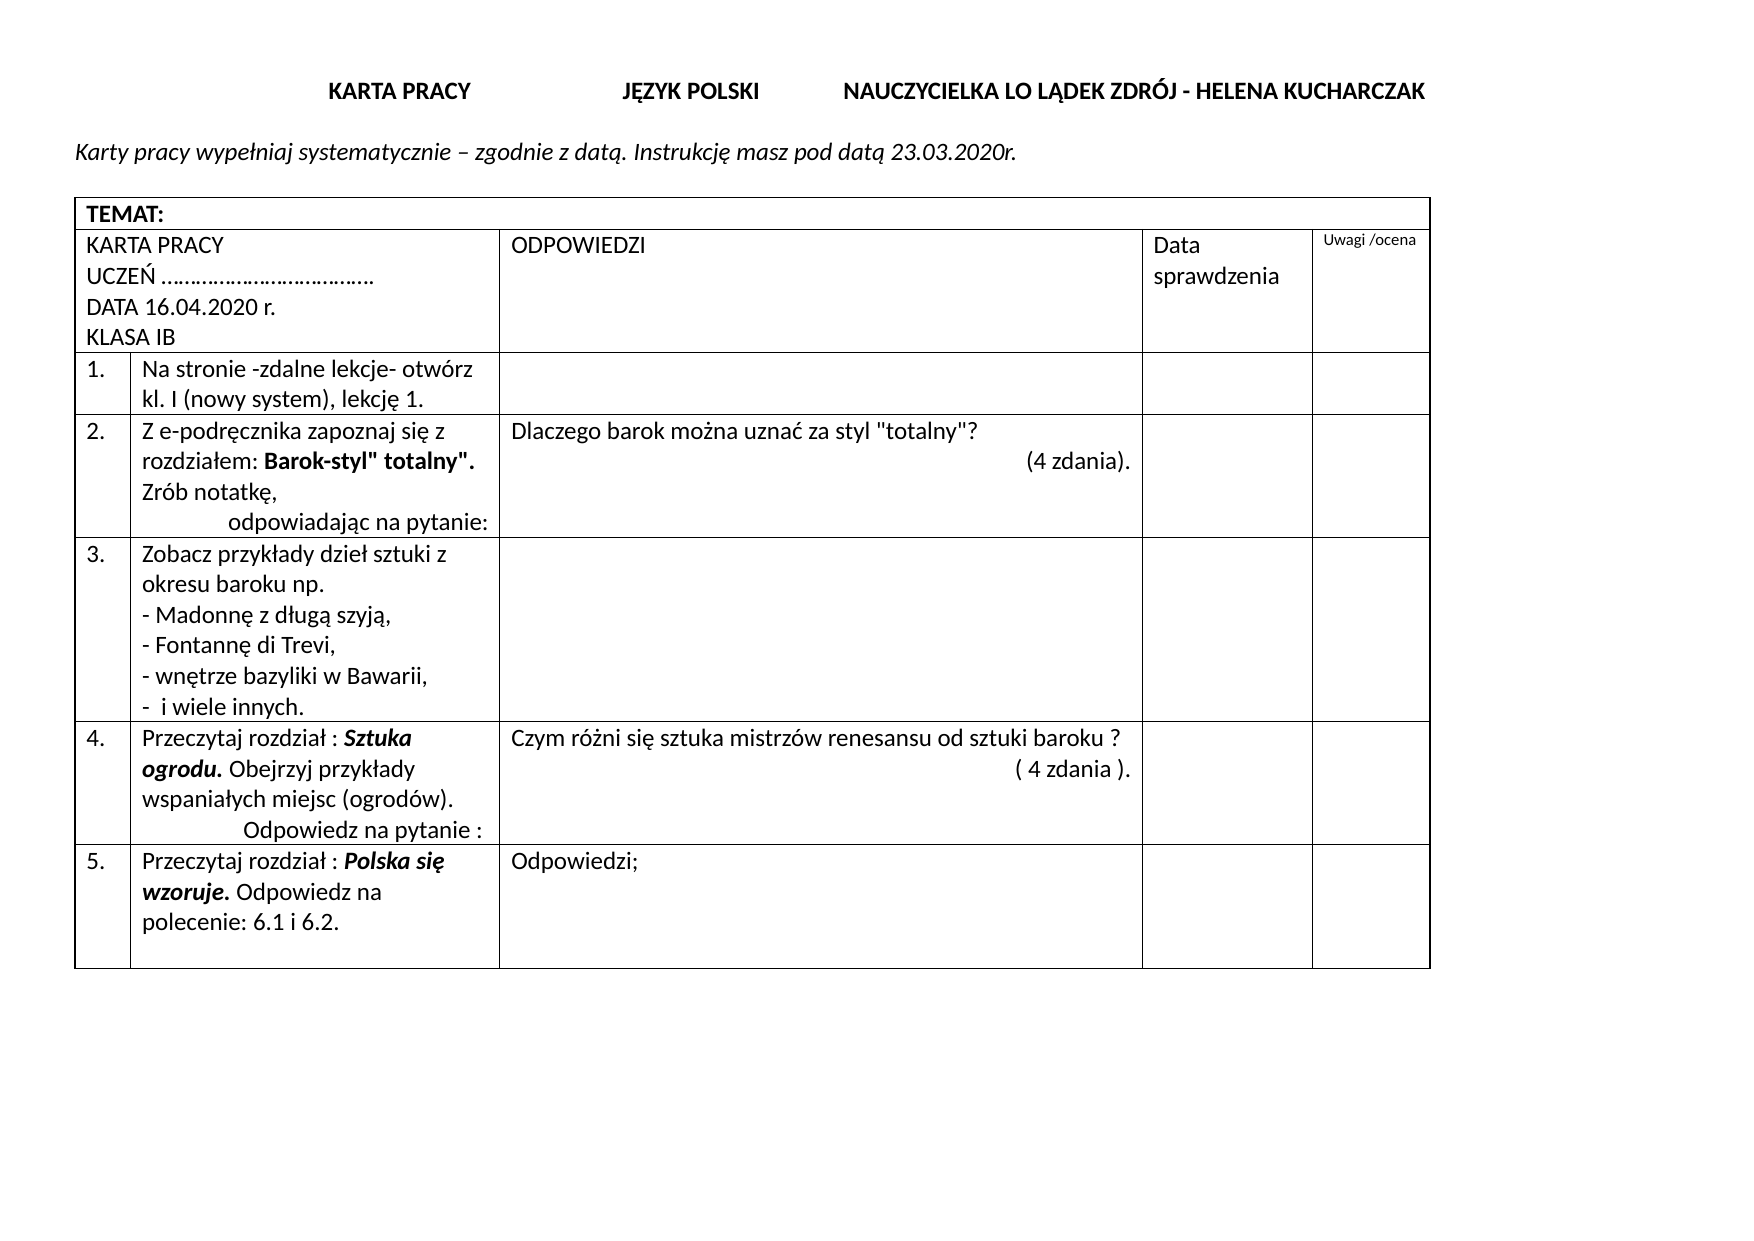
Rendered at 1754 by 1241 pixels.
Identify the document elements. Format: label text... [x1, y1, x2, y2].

table_cell Uwagi /ocena [1313, 230, 1429, 352]
table_cell 3. [76, 538, 130, 721]
text Karty pracy wypełniaj systematycznie – zgodnie z datą. Instrukcję masz pod datą 23.03.2020r. [75, 136, 1679, 167]
table_cell [1143, 353, 1312, 414]
table_cell [1313, 538, 1429, 721]
table_cell [1313, 353, 1429, 414]
table_cell Odpowiedzi; [500, 845, 1142, 967]
table_cell [1143, 845, 1312, 967]
text KARTA PRACY JĘZYK POLSKI NAUCZYCIELKA LO LĄDEK ZDRÓJ - HELENA KUCHARCZAK [75, 75, 1679, 106]
table_cell 4. [76, 722, 130, 844]
table_cell [1143, 722, 1312, 844]
table_cell [1313, 845, 1429, 967]
table_cell [1143, 415, 1312, 537]
table_cell KARTA PRACY UCZEŃ ………………………………. DATA 16.04.2020 r. KLASA IB [76, 230, 499, 352]
table_cell ODPOWIEDZI [500, 230, 1142, 352]
table_cell [500, 353, 1142, 414]
table_cell 5. [76, 845, 130, 967]
table_cell [1313, 415, 1429, 537]
table_header TEMAT: [76, 198, 1429, 229]
table_cell 2. [76, 415, 130, 537]
table_cell Na stronie -zdalne lekcje- otwórz kl. I (nowy system), lekcję 1. [131, 353, 499, 414]
table_cell Przeczytaj rozdział : Polska się wzoruje. Odpowiedz na polecenie: 6.1 i 6.2. [131, 845, 499, 967]
table_cell Przeczytaj rozdział : Sztuka ogrodu. Obejrzyj przykłady wspaniałych miejsc (ogrodów). Odpowiedz na pytanie : [131, 722, 499, 844]
table_cell Czym różni się sztuka mistrzów renesansu od sztuki baroku ? ( 4 zdania ). [500, 722, 1142, 844]
table_cell [500, 538, 1142, 721]
table_cell Data sprawdzenia [1143, 230, 1312, 352]
table_cell 1. [76, 353, 130, 414]
table_cell Zobacz przykłady dzieł sztuki z okresu baroku np. - Madonnę z długą szyją, - Fontannę di Trevi, - wnętrze bazyliki w Bawarii, - i wiele innych. [131, 538, 499, 721]
table_cell [1143, 538, 1312, 721]
table_cell Z e-podręcznika zapoznaj się z rozdziałem: Barok-styl" totalny". Zrób notatkę, odpowiadając na pytanie: [131, 415, 499, 537]
table_cell Dlaczego barok można uznać za styl "totalny"? (4 zdania). [500, 415, 1142, 537]
table_cell [1313, 722, 1429, 844]
